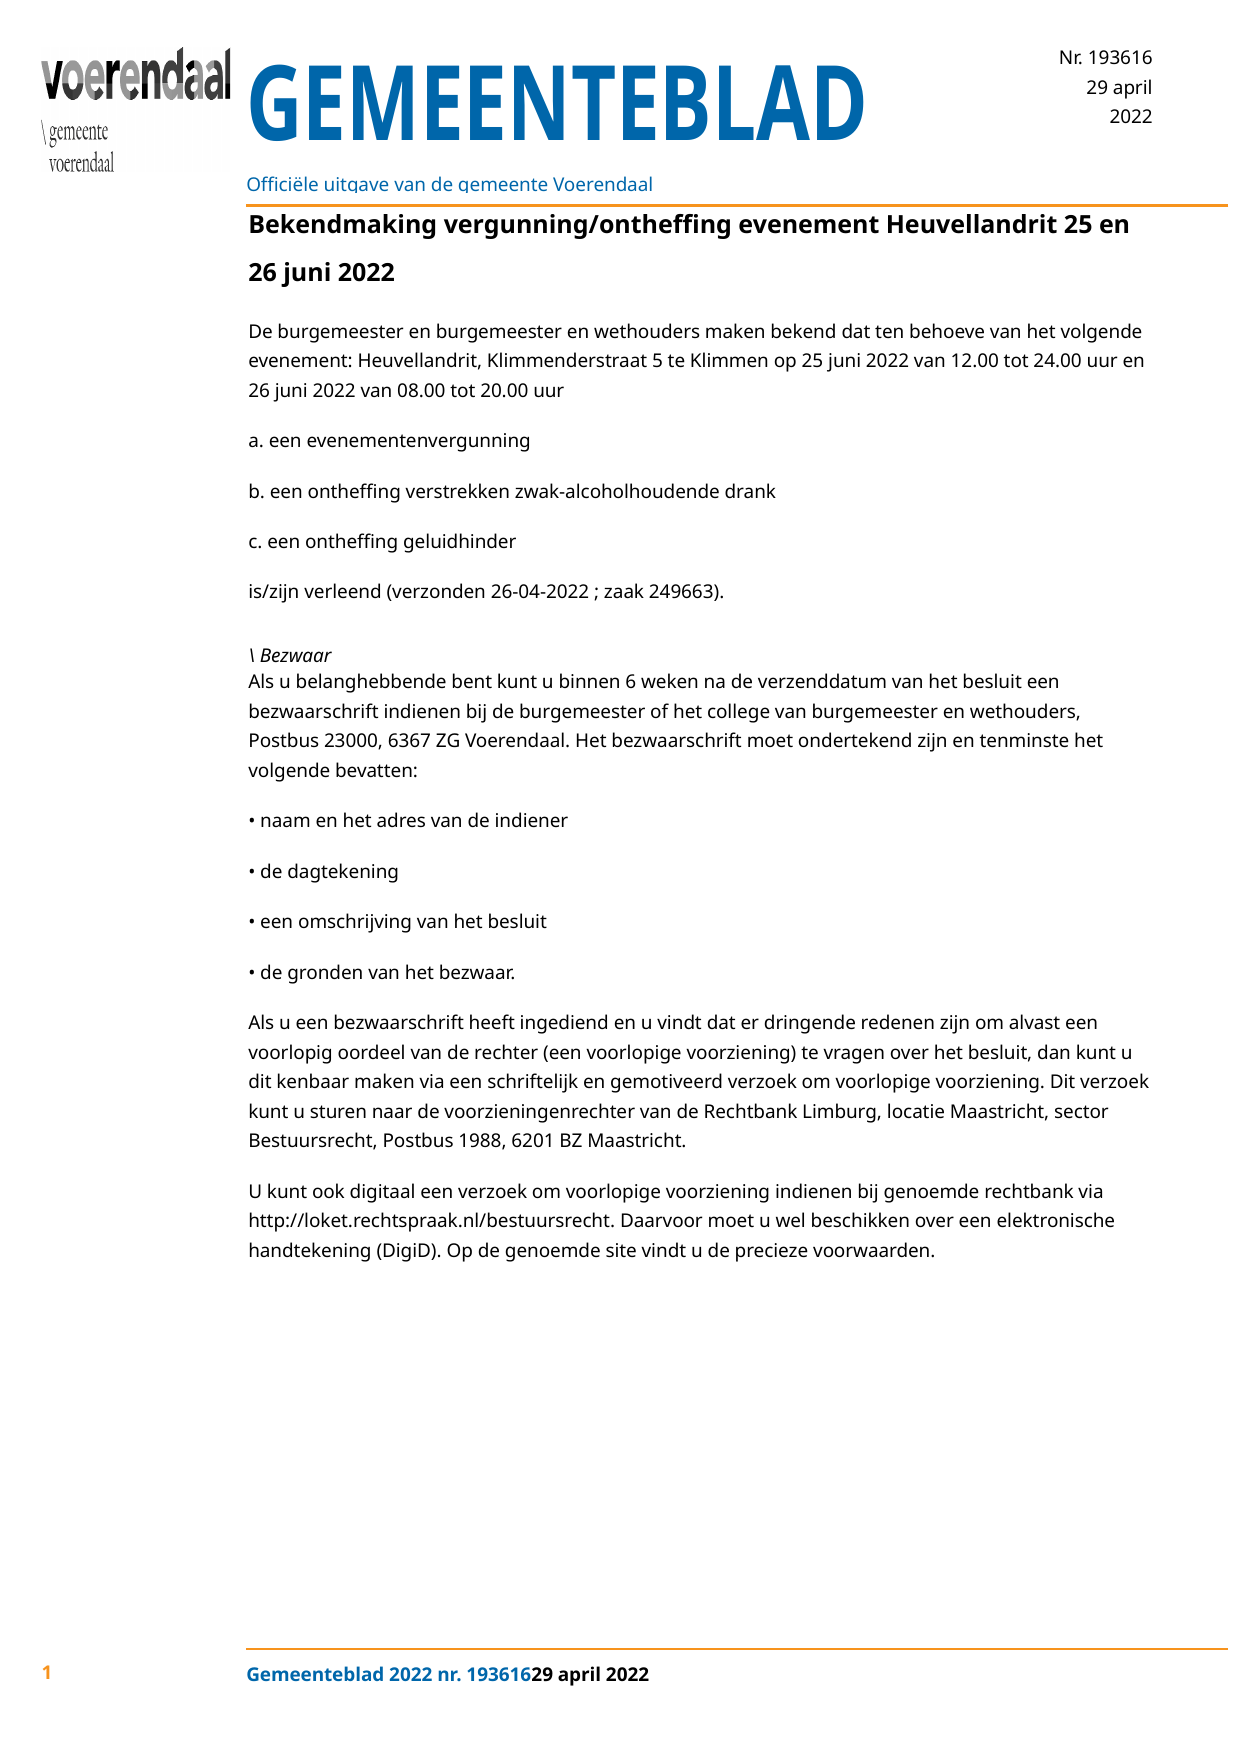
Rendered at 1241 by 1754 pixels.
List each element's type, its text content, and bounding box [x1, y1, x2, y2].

text a. een evenementenvergunning [248, 427, 1152, 453]
text Als u belanghebbende bent kunt u binnen 6 weken na de verzenddatum van het besluit een bezwaarschrift indienen bij de burgemeester of het college van burgemeester en wethouders, Postbus 23000, 6367 ZG Voerendaal. Het bezwaarschrift moet ondertekend zijn en tenminste het volgende bevatten: [248, 668, 1152, 783]
text is/zijn verleend (verzonden 26-04-2022 ; zaak 249663). [248, 579, 1152, 604]
text • naam en het adres van de indiener [248, 808, 1152, 833]
picture [41, 47, 231, 172]
text • de dagtekening [248, 858, 1152, 884]
text De burgemeester en burgemeester en wethouders maken bekend dat ten behoeve van het volgende evenement: Heuvellandrit, Klimmenderstraat 5 te Klimmen op 25 juni 2022 van 12.00 tot 24.00 uur en 26 juni 2022 van 08.00 tot 20.00 uur [248, 318, 1152, 403]
text Bekendmaking vergunning/ontheffing evenement Heuvellandrit 25 en 26 juni 2022 [248, 207, 1152, 288]
text c. een ontheffing geluidhinder [248, 528, 1152, 554]
text b. een ontheffing verstrekken zwak-alcoholhoudende drank [248, 478, 1152, 504]
text • de gronden van het bezwaar. [248, 959, 1152, 984]
text \ Bezwaar [248, 643, 1152, 668]
text • een omschrijving van het besluit [248, 908, 1152, 934]
text U kunt ook digitaal een verzoek om voorlopige voorziening indienen bij genoemde rechtbank via http://loket.rechtspraak.nl/bestuursrecht. Daarvoor moet u wel beschikken over een elektronische handtekening (DigiD). Op de genoemde site vindt u de precieze voorwaarden. [248, 1178, 1152, 1263]
text Als u een bezwaarschrift heeft ingediend en u vindt dat er dringende redenen zijn om alvast een voorlopig oordeel van de rechter (een voorlopige voorziening) te vragen over het besluit, dan kunt u dit kenbaar maken via een schriftelijk en gemotiveerd verzoek om voorlopige voorziening. Dit verzoek kunt u sturen naar de voorzieningenrechter van de Rechtbank Limburg, locatie Maastricht, sector Bestuursrecht, Postbus 1988, 6201 BZ Maastricht. [248, 1009, 1152, 1153]
